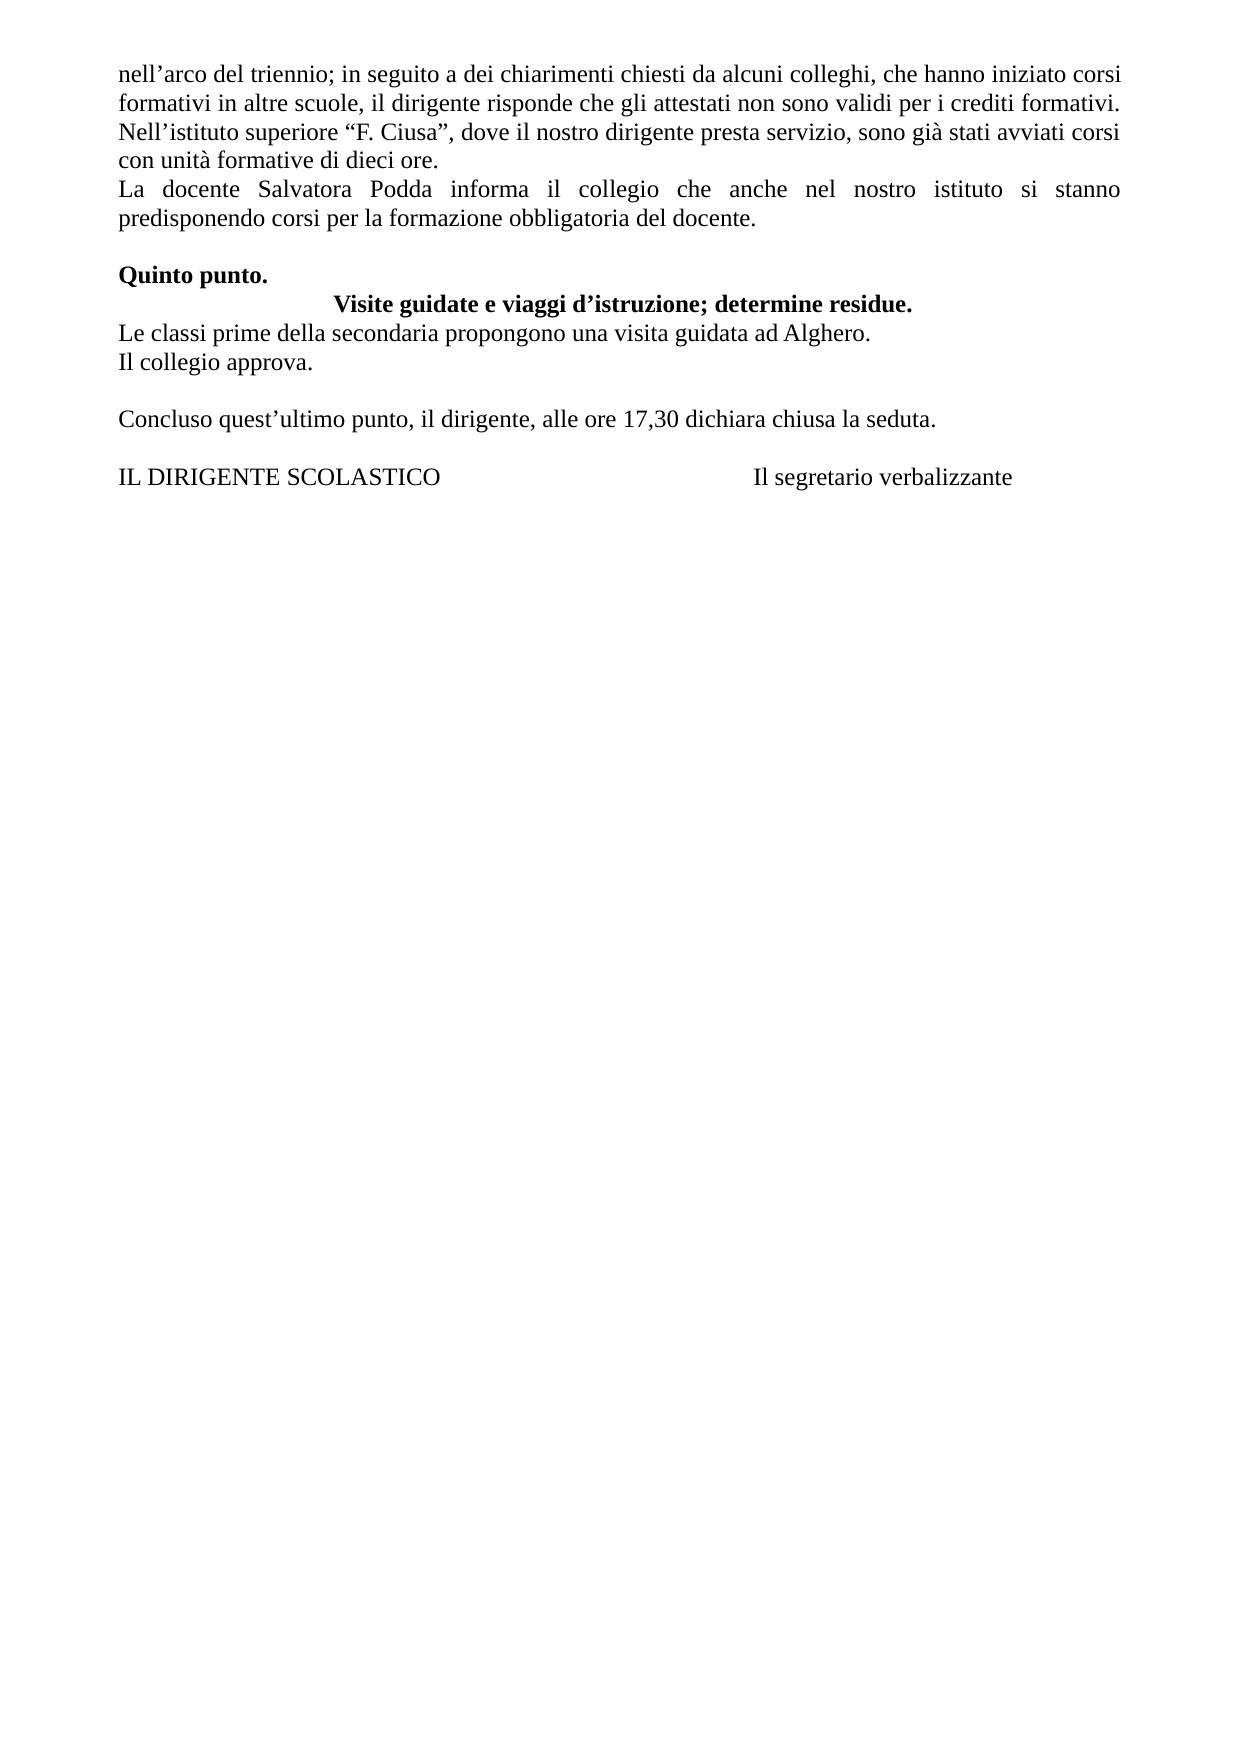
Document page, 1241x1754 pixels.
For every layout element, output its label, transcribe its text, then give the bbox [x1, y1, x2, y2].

text La docente Salvatora Podda informa il collegio che anche nel nostro istituto si stanno predisponendo corsi per la formazione obbligatoria del docente. [118, 174, 1122, 232]
text Le classi prime della secondaria propongono una visita guidata ad Alghero. [118, 318, 1122, 347]
text nell’arco del triennio; in seguito a dei chiarimenti chiesti da alcuni colleghi, che hanno iniziato corsi formativi in altre scuole, il dirigente risponde che gli attestati non sono validi per i crediti formativi. Nell’istituto superiore “F. Ciusa”, dove il nostro dirigente presta servizio, sono già stati avviati corsi con unità formative di dieci ore. [118, 59, 1122, 174]
text IL DIRIGENTE SCOLASTICO Il segretario verbalizzante [118, 462, 1122, 490]
text Visite guidate e viaggi d’istruzione; determine residue. [118, 289, 1122, 318]
text Quinto punto. [118, 260, 1122, 289]
text Il collegio approva. [118, 347, 1122, 375]
text Concluso quest’ultimo punto, il dirigente, alle ore 17,30 dichiara chiusa la seduta. [118, 404, 1122, 433]
